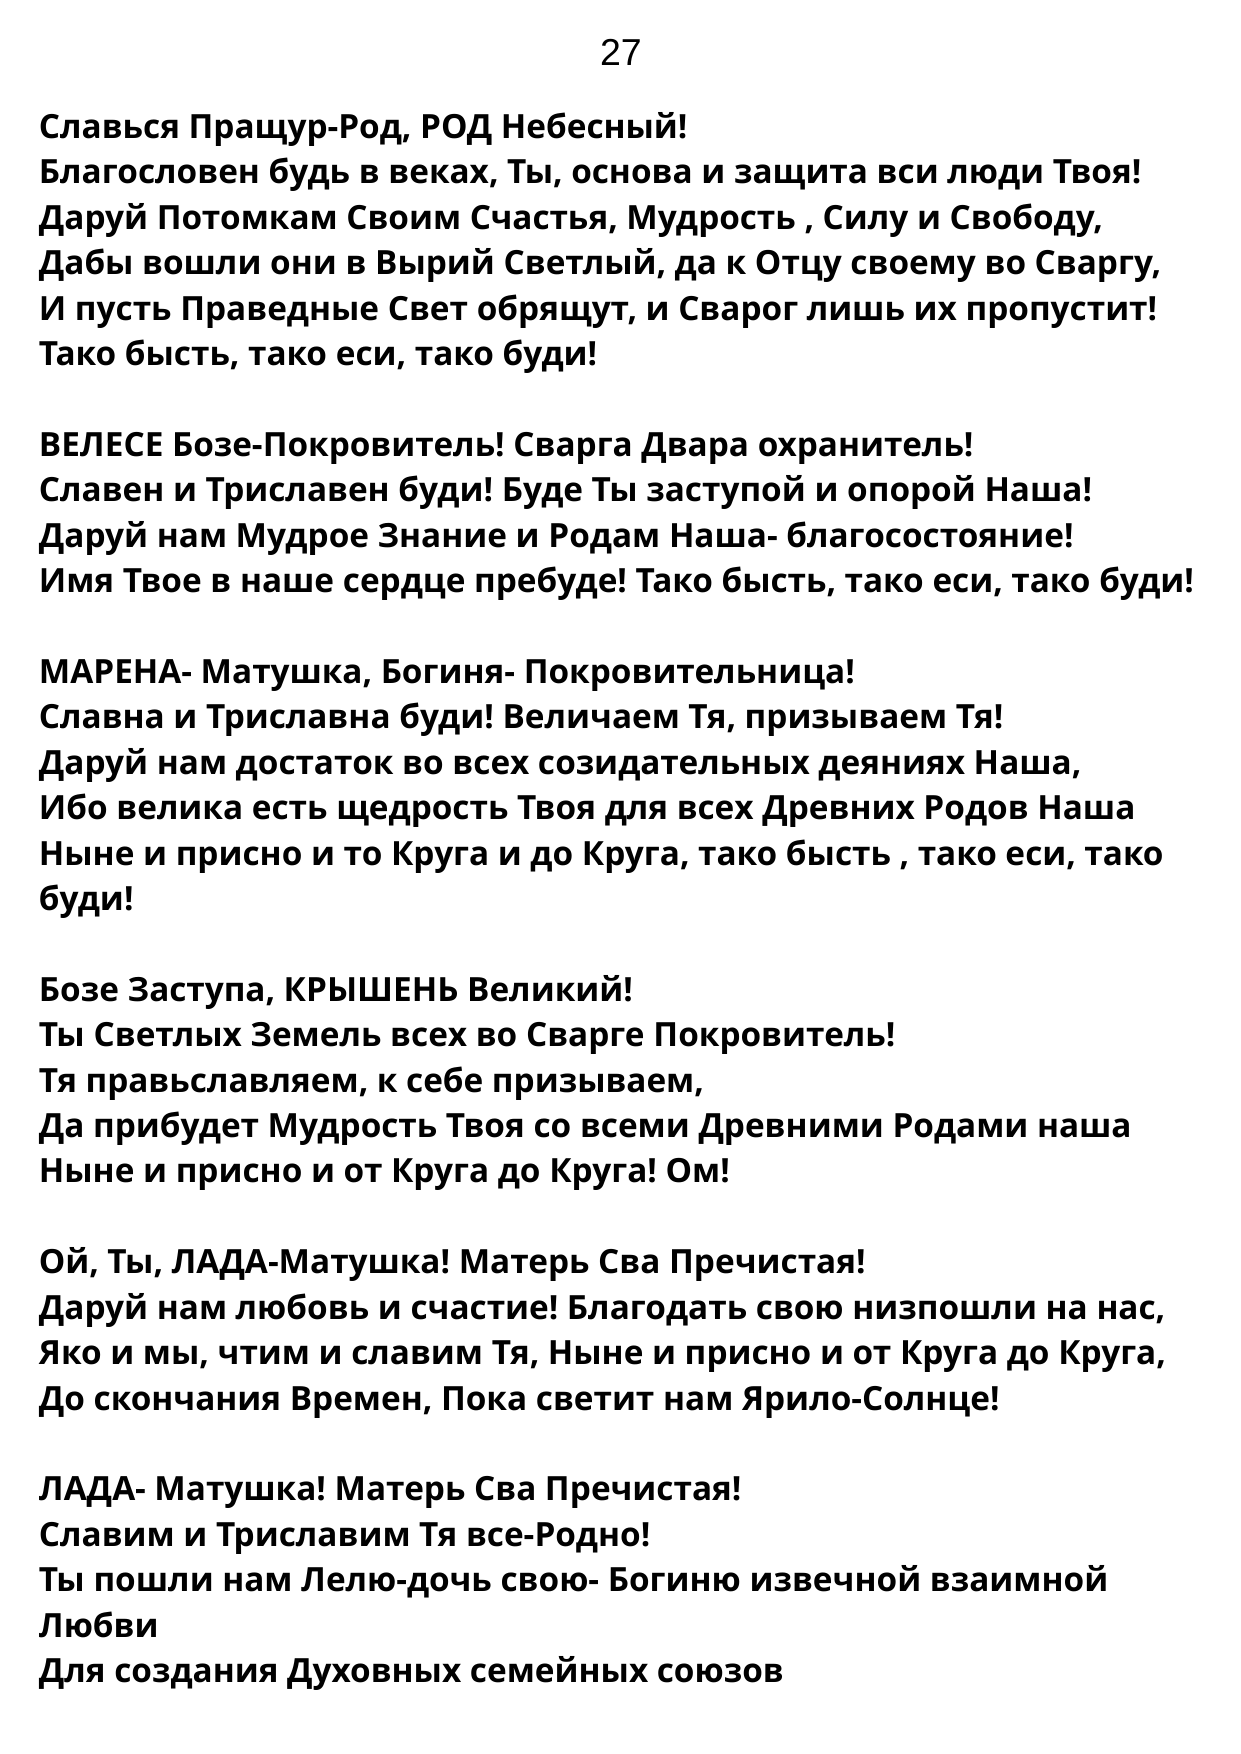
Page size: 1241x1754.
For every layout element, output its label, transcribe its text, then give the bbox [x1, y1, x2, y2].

text Даруй нам достаток во всех созидательных деяниях Наша, [39, 738, 1202, 784]
text Ты Светлых Земель всех во Сварге Покровитель! [39, 1011, 1202, 1056]
text Имя Твое в наше сердце пребуде! Тако бысть, тако еси, тако буди! [39, 557, 1202, 602]
text Да прибудет Мудрость Твоя со всеми Древними Родами наша [39, 1102, 1202, 1147]
text Ой, Ты, ЛАДА-Матушка! Матерь Сва Пречистая! [39, 1238, 1202, 1283]
text Ныне и присно и от Круга до Круга! Ом! [39, 1147, 1202, 1193]
text И пусть Праведные Свет обрящут, и Сварог лишь их пропустит! [39, 284, 1202, 330]
text Благословен будь в веках, Ты, основа и защита вси люди Твоя! [39, 148, 1202, 193]
text Яко и мы, чтим и славим Тя, Ныне и присно и от Круга до Круга, [39, 1329, 1202, 1374]
text Ибо велика есть щедрость Твоя для всех Древних Родов Наша [39, 784, 1202, 829]
text Дабы вошли они в Вырий Светлый, да к Отцу своему во Сваргу, [39, 239, 1202, 284]
text Славен и Триславен буди! Буде Ты заступой и опорой Наша! [39, 466, 1202, 511]
text Для создания Духовных семейных союзов [39, 1647, 1202, 1692]
text Бозе Заступа, КРЫШЕНЬ Великий! [39, 966, 1202, 1011]
text Славься Пращур-Род, РОД Небесный! [39, 103, 1202, 148]
text ВЕЛЕСЕ Бозе-Покровитель! Сварга Двара охранитель! [39, 421, 1202, 466]
text Даруй нам любовь и счастие! Благодать свою низпошли на нас, [39, 1283, 1202, 1329]
text Тако бысть, тако еси, тако буди! [39, 330, 1202, 375]
text Славим и Триславим Тя все-Родно! [39, 1511, 1202, 1556]
text Даруй Потомкам Своим Счастья, Мудрость , Силу и Свободу, [39, 193, 1202, 239]
text Ныне и присно и то Круга и до Круга, тако бысть , тако еси, тако буди! [39, 829, 1202, 920]
text Тя правьславляем, к себе призываем, [39, 1056, 1202, 1102]
text Даруй нам Мудрое Знание и Родам Наша- благосостояние! [39, 511, 1202, 557]
text Славна и Триславна буди! Величаем Тя, призываем Тя! [39, 693, 1202, 738]
text До скончания Времен, Пока светит нам Ярило-Солнце! [39, 1374, 1202, 1420]
text Ты пошли нам Лелю-дочь свою- Богиню извечной взаимной Любви [39, 1556, 1202, 1647]
text ЛАДА- Матушка! Матерь Сва Пречистая! [39, 1465, 1202, 1511]
text МАРЕНА- Матушка, Богиня- Покровительница! [39, 648, 1202, 693]
